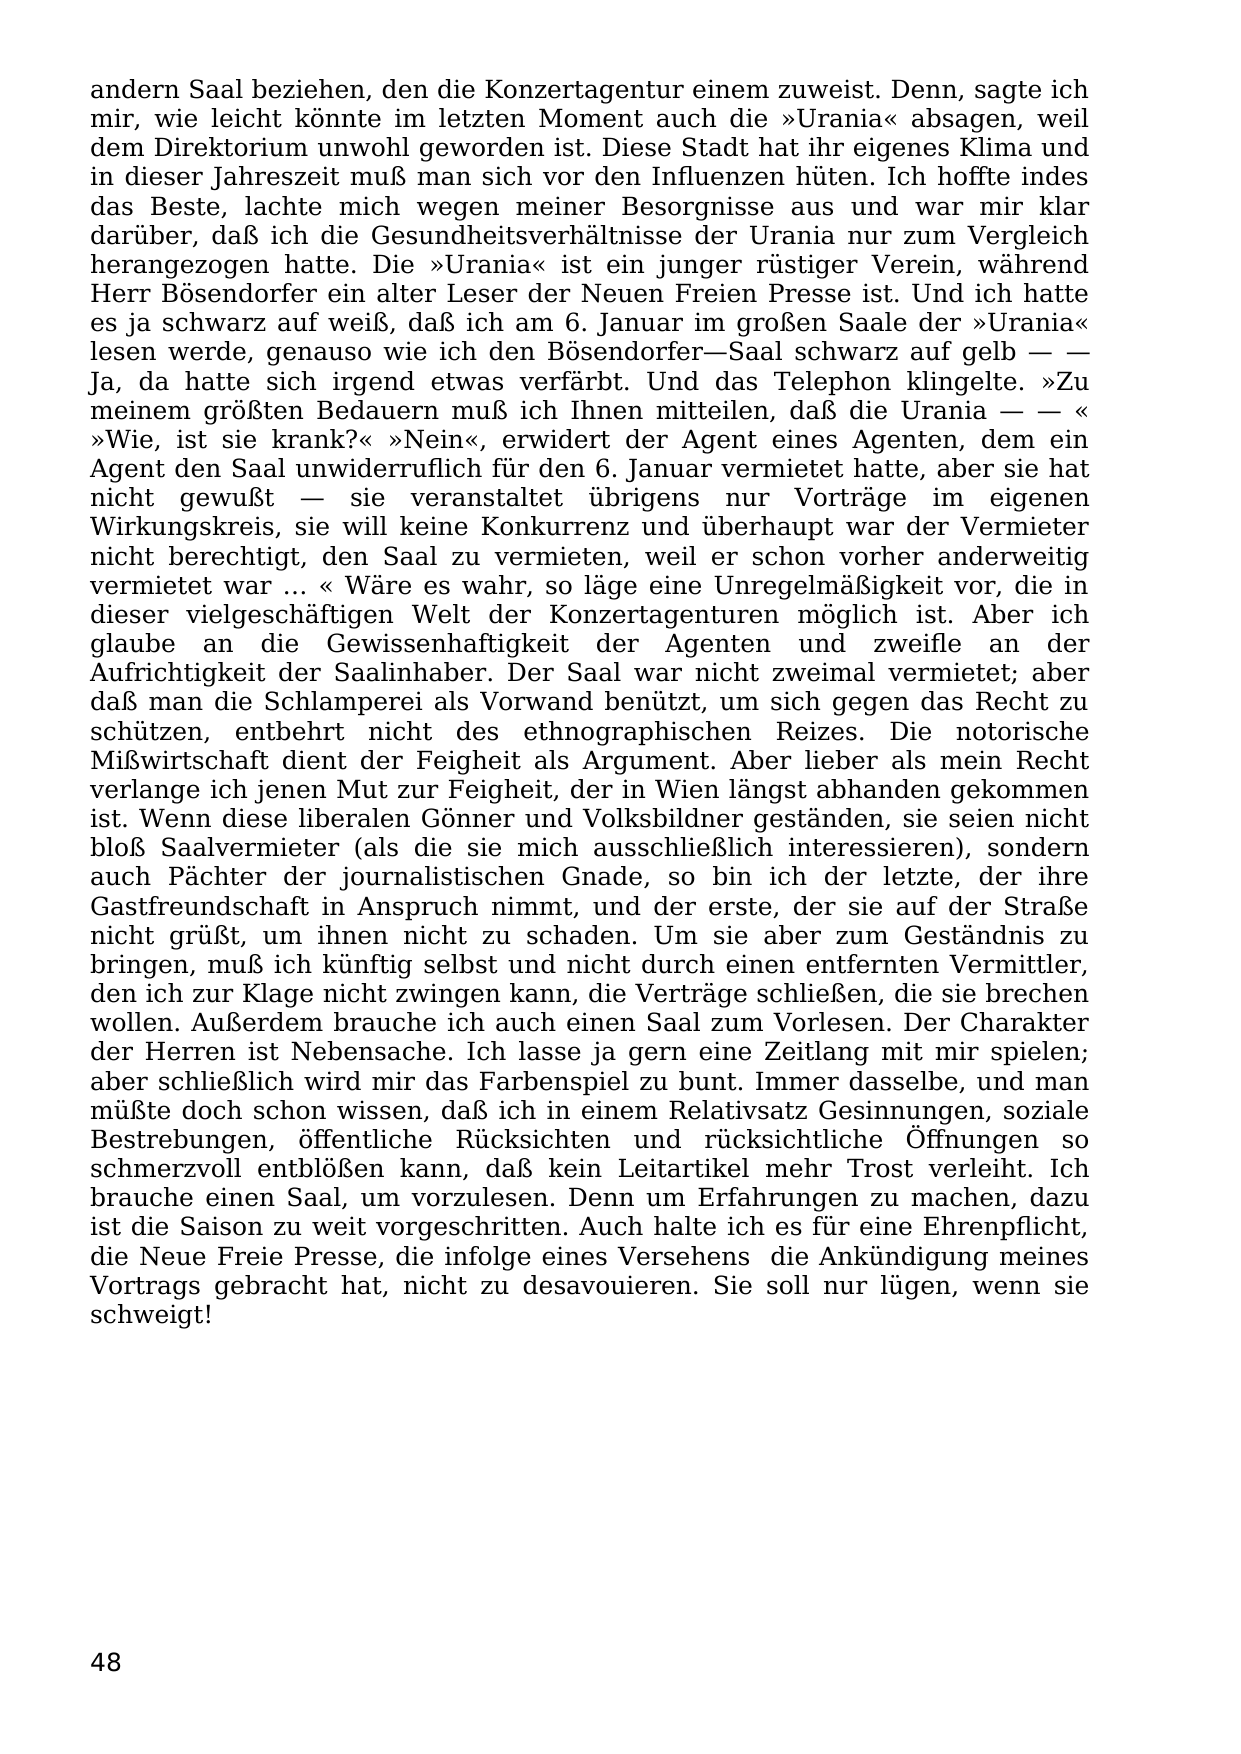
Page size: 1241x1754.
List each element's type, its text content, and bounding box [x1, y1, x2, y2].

text andern Saal beziehen, den die Konzertagentur einem zuweist. Denn, sagte ich mir, wie leicht könnte im letzten Moment auch die »Urania« absagen, weil dem Direktorium unwohl geworden ist. Diese Stadt hat ihr eigenes Klima und in dieser Jahreszeit muß man sich vor den Influenzen hüten. Ich hoffte indes das Beste, lachte mich wegen meiner Besorgnisse aus und war mir klar darüber, daß ich die Gesundheitsverhältnisse der Urania nur zum Vergleich herangezogen hatte. Die »Urania« ist ein junger rüstiger Verein, während Herr Bösendorfer ein alter Leser der Neuen Freien Presse ist. Und ich hatte es ja schwarz auf weiß, daß ich am 6. Januar im großen Saale der »Urania« lesen werde, genauso wie ich den Bösendorfer—Saal schwarz auf gelb — — Ja, da hatte sich irgend etwas verfärbt. Und das Telephon klingelte. »Zu meinem größten Bedauern muß ich Ihnen mitteilen, daß die Urania — — « »Wie, ist sie krank?« »Nein«, erwidert der Agent eines Agenten, dem ein Agent den Saal unwiderruflich für den 6. Januar vermietet hatte, aber sie hat nicht gewußt — sie veranstaltet übrigens nur Vorträge im eigenen Wirkungskreis, sie will keine Konkurrenz und überhaupt war der Vermieter nicht berechtigt, den Saal zu vermieten, weil er schon vorher anderweitig vermietet war … « Wäre es wahr, so läge eine Unregelmäßigkeit vor, die in dieser vielgeschäftigen Welt der Konzertagenturen möglich ist. Aber ich glaube an die Gewissenhaftigkeit der Agenten und zweifle an der Aufrichtigkeit der Saalinhaber. Der Saal war nicht zweimal vermietet; aber daß man die Schlamperei als Vorwand benützt, um sich gegen das Recht zu schützen, entbehrt nicht des ethnographischen Reizes. Die notorische Mißwirtschaft dient der Feigheit als Argument. Aber lieber als mein Recht verlange ich jenen Mut zur Feigheit, der in Wien längst abhanden gekommen ist. Wenn diese liberalen Gönner und Volksbildner geständen, sie seien nicht bloß Saalvermieter (als die sie mich ausschließlich interessieren), sondern auch Pächter der journalistischen Gnade, so bin ich der letzte, der ihre Gastfreundschaft in Anspruch nimmt, und der erste, der sie auf der Straße nicht grüßt, um ihnen nicht zu schaden. Um sie aber zum Geständnis zu bringen, muß ich künftig selbst und nicht durch einen entfernten Vermittler, den ich zur Klage nicht zwingen kann, die Verträge schließen, die sie brechen wollen. Außerdem brauche ich auch einen Saal zum Vorlesen. Der Charakter der Herren ist Nebensache. Ich lasse ja gern eine Zeitlang mit mir spielen; aber schließlich wird mir das Farbenspiel zu bunt. Immer dasselbe, und man müßte doch schon wissen, daß ich in einem Relativsatz Gesinnungen, soziale Bestrebungen, öffentliche Rücksichten und rücksichtliche Öffnungen so schmerzvoll entblößen kann, daß kein Leitartikel mehr Trost verleiht. Ich brauche einen Saal, um vorzulesen. Denn um Erfahrungen zu machen, dazu ist die Saison zu weit vorgeschritten. Auch halte ich es für eine Ehrenpflicht, die Neue Freie Presse, die infolge eines Versehens die Ankündigung meines Vortrags gebracht hat, nicht zu desavouieren. Sie soll nur lügen, wenn sie schweigt! [90, 75, 1091, 1329]
